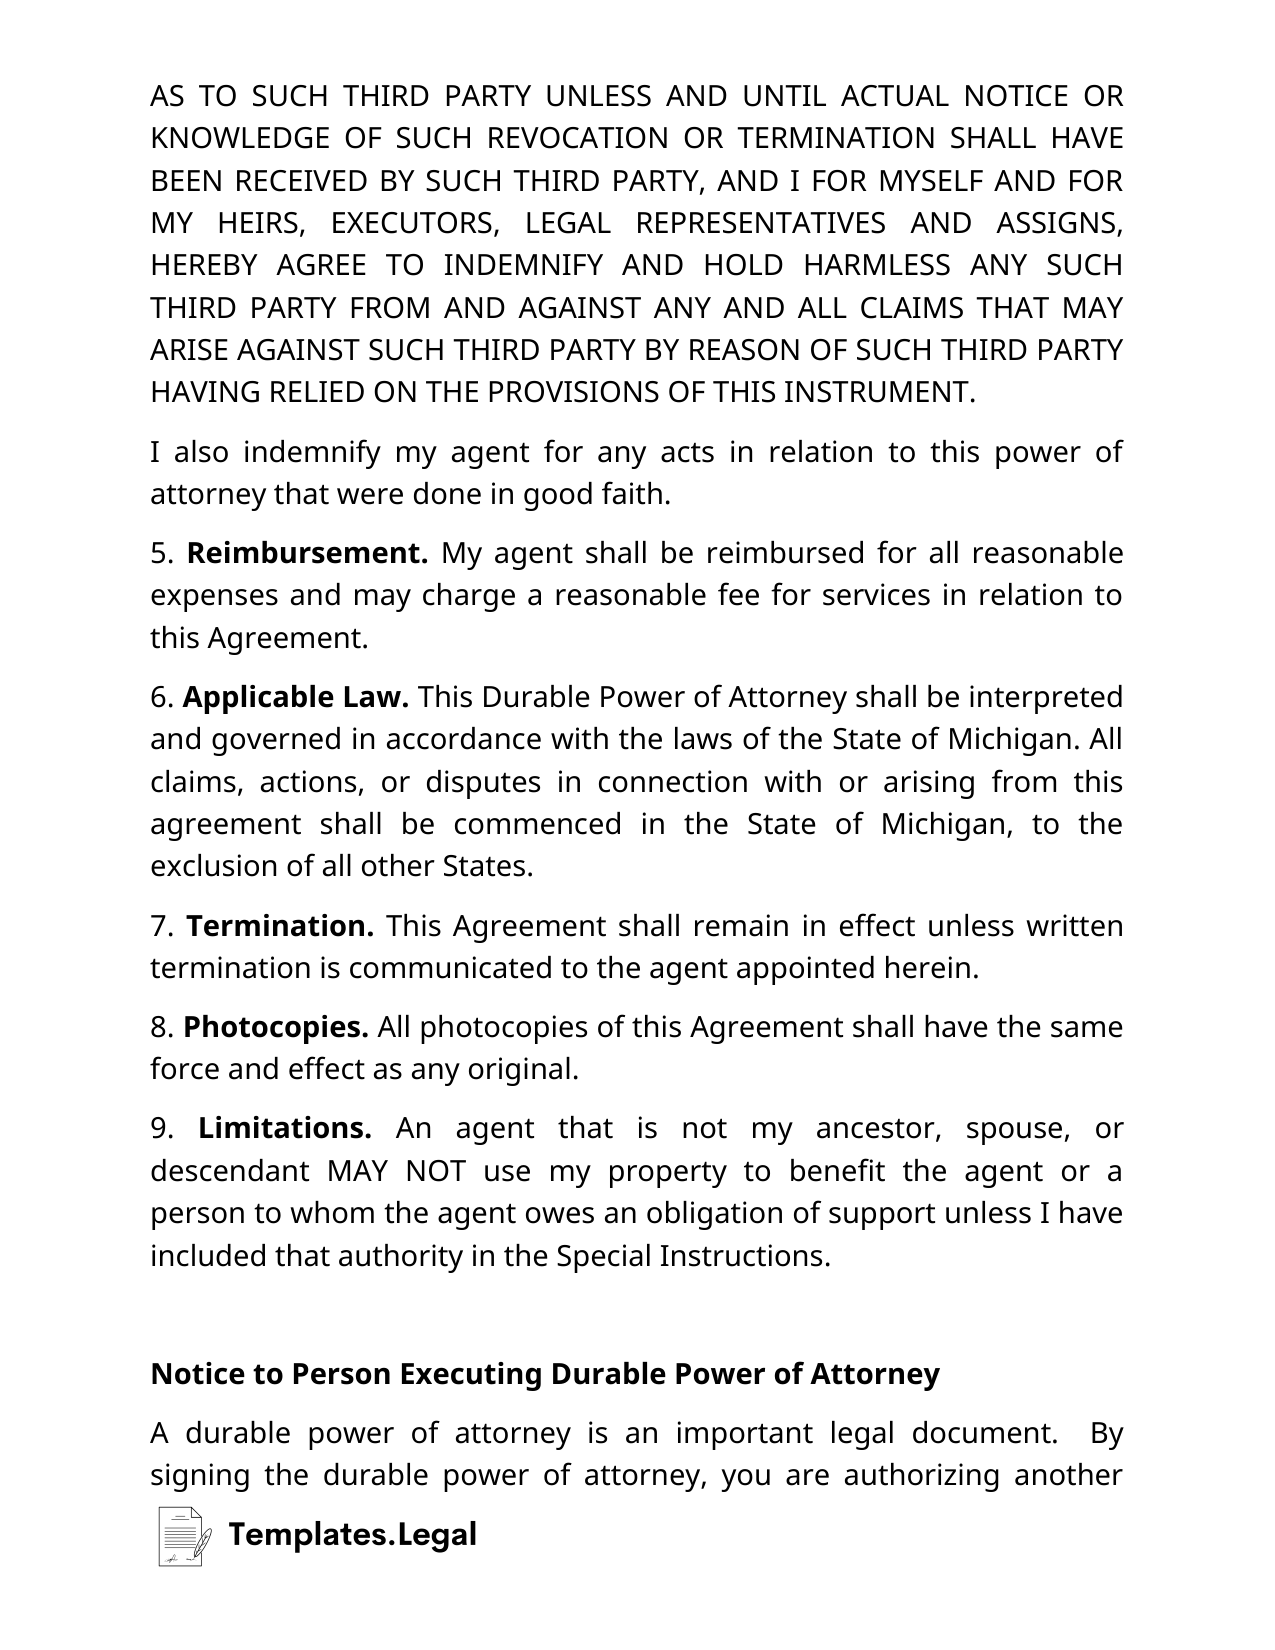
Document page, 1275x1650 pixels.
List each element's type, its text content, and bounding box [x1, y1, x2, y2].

text 8. Photocopies. All photocopies of this Agreement shall have the same force and effect as any original. [150, 1006, 1125, 1088]
text 6. Applicable Law. This Durable Power of Attorney shall be interpreted and governed in accordance with the laws of the State of Michigan. All claims, actions, or disputes in connection with or arising from this agreement shall be commenced in the State of Michigan, to the exclusion of all other States. [150, 676, 1125, 885]
text AS TO SUCH THIRD PARTY UNLESS AND UNTIL ACTUAL NOTICE OR KNOWLEDGE OF SUCH REVOCATION OR TERMINATION SHALL HAVE BEEN RECEIVED BY SUCH THIRD PARTY, AND I FOR MYSELF AND FOR MY HEIRS, EXECUTORS, LEGAL REPRESENTATIVES AND ASSIGNS, HEREBY AGREE TO INDEMNIFY AND HOLD HARMLESS ANY SUCH THIRD PARTY FROM AND AGAINST ANY AND ALL CLAIMS THAT MAY ARISE AGAINST SUCH THIRD PARTY BY REASON OF SUCH THIRD PARTY HAVING RELIED ON THE PROVISIONS OF THIS INSTRUMENT. [150, 75, 1125, 411]
text I also indemnify my agent for any acts in relation to this power of attorney that were done in good faith. [150, 431, 1125, 513]
text 9. Limitations. An agent that is not my ancestor, spouse, or descendant MAY NOT use my property to benefit the agent or a person to whom the agent owes an obligation of support unless I have included that authority in the Special Instructions. [150, 1108, 1125, 1274]
text A durable power of attorney is an important legal document. By signing the durable power of attorney, you are authorizing another [150, 1412, 1125, 1494]
text 5. Reimbursement. My agent shall be reimbursed for all reasonable expenses and may charge a reasonable fee for services in relation to this Agreement. [150, 532, 1125, 657]
text Notice to Person Executing Durable Power of Attorney [150, 1353, 1125, 1393]
text 7. Termination. This Agreement shall remain in effect unless written termination is communicated to the agent appointed herein. [150, 905, 1125, 987]
